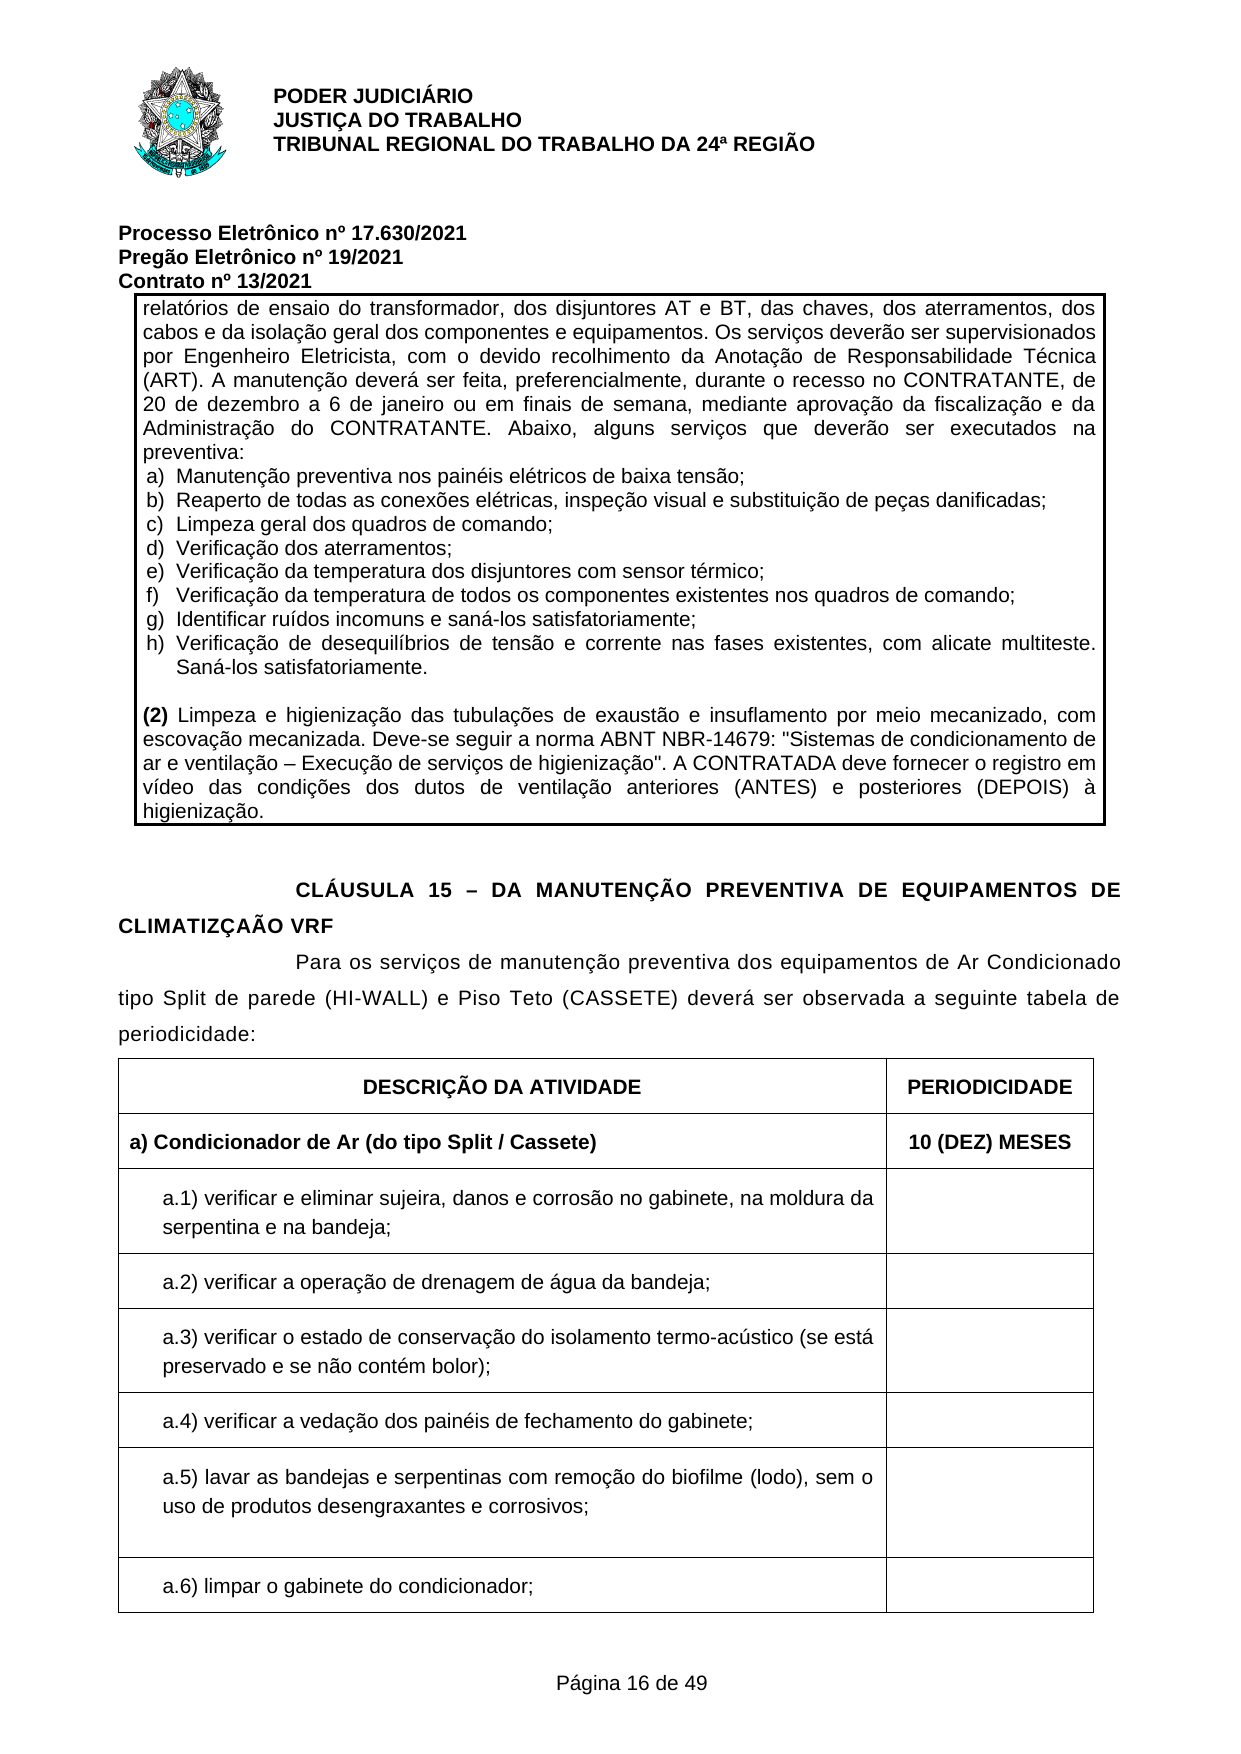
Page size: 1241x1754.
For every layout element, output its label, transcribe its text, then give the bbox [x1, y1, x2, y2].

table_header PERIODICIDADE [887, 1059, 1093, 1113]
table_cell [887, 1169, 1093, 1252]
table_cell a.2) verificar a operação de drenagem de água da bandeja; [119, 1254, 886, 1308]
table_cell [887, 1448, 1093, 1557]
table_header DESCRIÇÃO DA ATIVIDADE [119, 1059, 886, 1113]
table_cell relatórios de ensaio do transformador, dos disjuntores AT e BT, das chaves, dos aterramentos, dos cabos e da isolação geral dos componentes e equipamentos. Os serviços deverão ser supervisionados por Engenheiro Eletricista, com o devido recolhimento da Anotação de Responsabilidade Técnica (ART). A manutenção deverá ser feita, preferencialmente, durante o recesso no CONTRATANTE, de 20 de dezembro a 6 de janeiro ou em finais de semana, mediante aprovação da fiscalização e da Administração do CONTRATANTE. Abaixo, alguns serviços que deverão ser executados na preventiva: Manutenção preventiva nos painéis elétricos de baixa tensão; Reaperto de todas as conexões elétricas, inspeção visual e substituição de peças danificadas; Limpeza geral dos quadros de comando; Verificação dos aterramentos; Verificação da temperatura dos disjuntores com sensor térmico; Verificação da temperatura de todos os componentes existentes nos quadros de comando; Identificar ruídos incomuns e saná-los satisfatoriamente; Verificação de desequilíbrios de tensão e corrente nas fases existentes, com alicate multiteste. Saná-los satisfatoriamente. (2) Limpeza e higienização das tubulações de exaustão e insuflamento por meio mecanizado, com escovação mecanizada. Deve-se seguir a norma ABNT NBR-14679: "Sistemas de condicionamento de ar e ventilação – Execução de serviços de higienização". A CONTRATADA deve fornecer o registro em vídeo das condições dos dutos de ventilação anteriores (ANTES) e posteriores (DEPOIS) à higienização. [137, 296, 1103, 823]
table_cell [887, 1309, 1093, 1392]
table_cell a.6) limpar o gabinete do condicionador; [119, 1558, 886, 1612]
table_cell a.5) lavar as bandejas e serpentinas com remoção do biofilme (lodo), sem o uso de produtos desengraxantes e corrosivos; [119, 1448, 886, 1557]
table_cell a.3) verificar o estado de conservação do isolamento termo-acústico (se está preservado e se não contém bolor); [119, 1309, 886, 1392]
table_cell a.1) verificar e eliminar sujeira, danos e corrosão no gabinete, na moldura da serpentina e na bandeja; [119, 1169, 886, 1252]
table_cell [887, 1393, 1093, 1447]
table_cell [887, 1558, 1093, 1612]
table_cell a.4) verificar a vedação dos painéis de fechamento do gabinete; [119, 1393, 886, 1447]
picture [133, 66, 228, 178]
table_cell 10 (DEZ) MESES [887, 1114, 1093, 1168]
table_cell a) Condicionador de Ar (do tipo Split / Cassete) [119, 1114, 886, 1168]
text Para os serviços de manutenção preventiva dos equipamentos de Ar Condicionado tipo Split de parede (HI-WALL) e Piso Teto (CASSETE) deverá ser observada a seguinte tabela de periodicidade: [118, 950, 1122, 1046]
text CLÁUSULA 15 – DA MANUTENÇÃO PREVENTIVA DE EQUIPAMENTOS DE CLIMATIZÇAÃO VRF [118, 878, 1122, 938]
table_cell [887, 1254, 1093, 1308]
